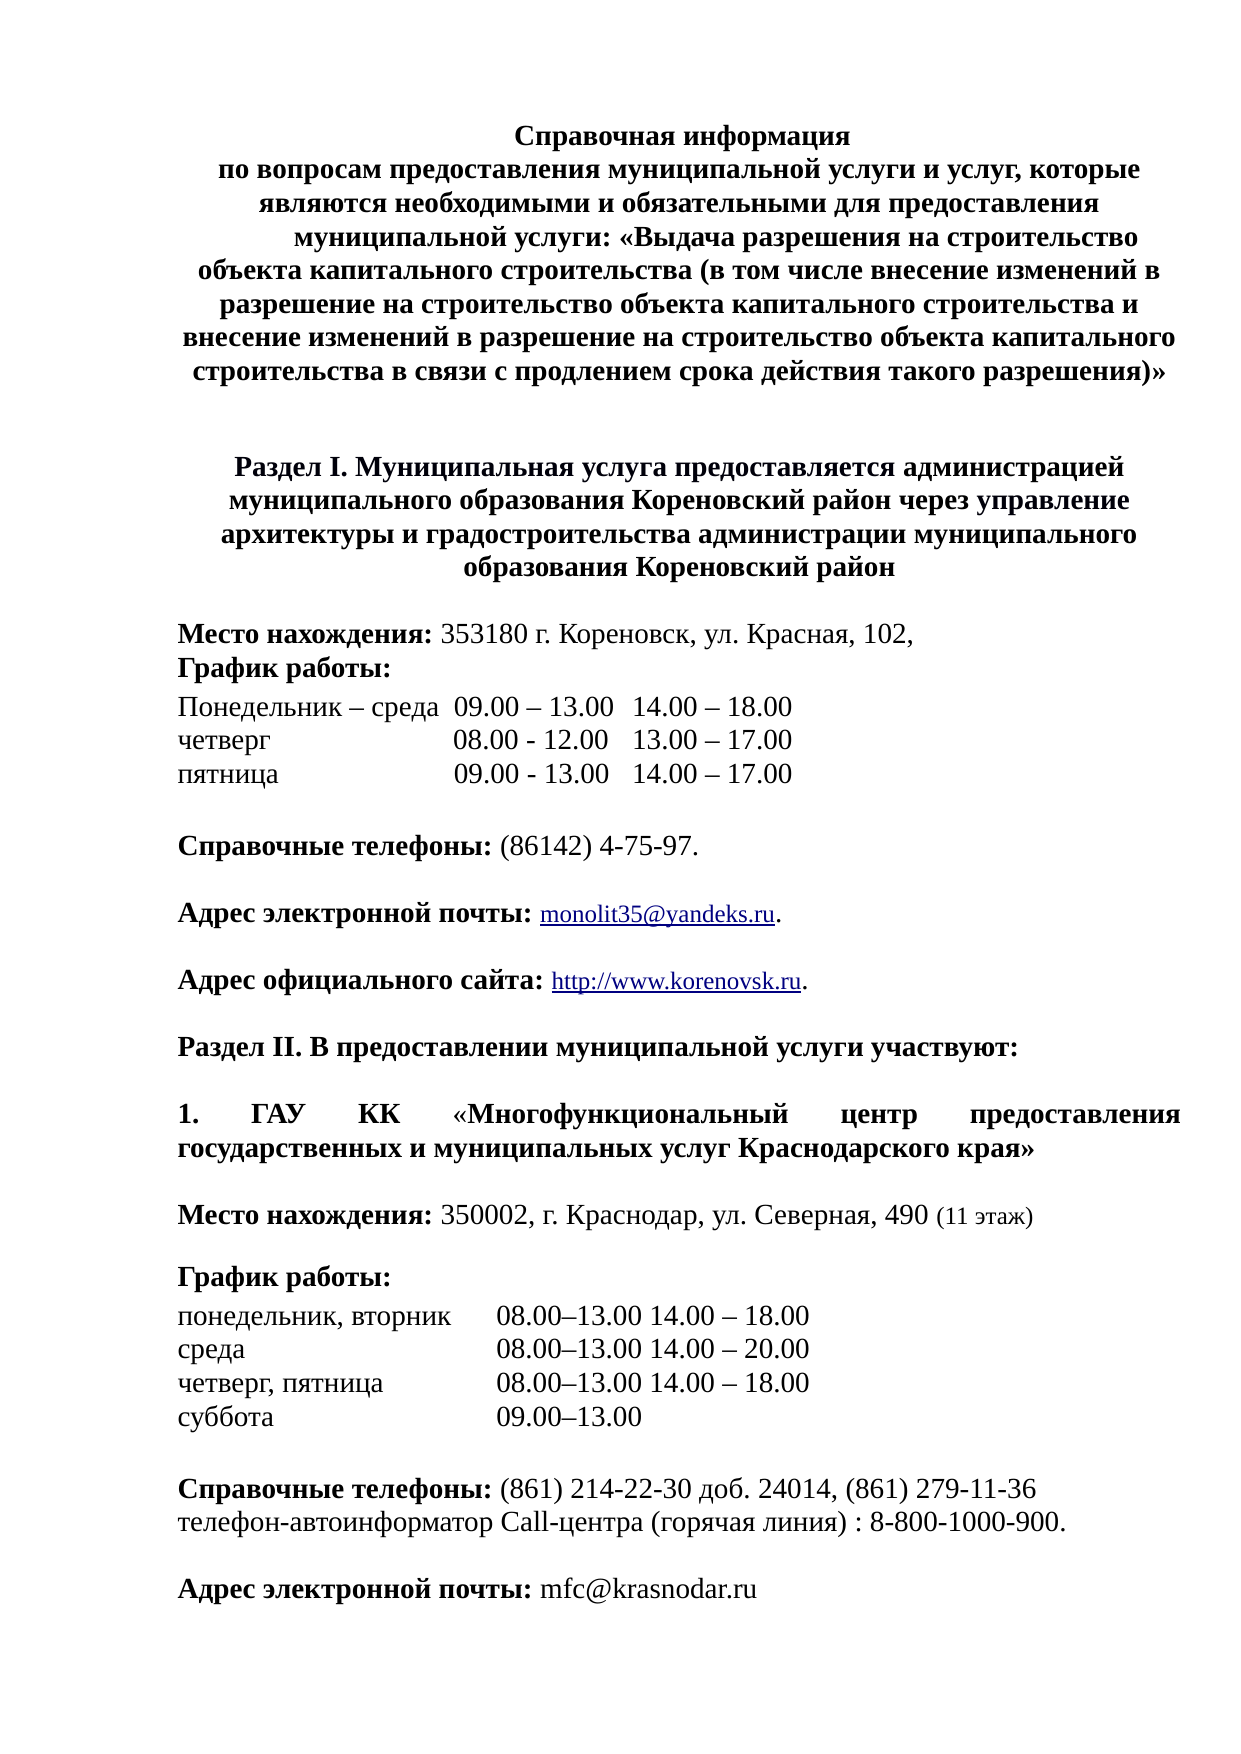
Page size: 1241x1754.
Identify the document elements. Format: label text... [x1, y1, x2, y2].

text телефон-автоинформатор Call-центра (горячая линия) : 8-800-1000-900. [177, 1504, 1181, 1538]
text архитектуры и градостроительства администрации муниципального [177, 516, 1181, 549]
text образования Кореновский район [177, 549, 1181, 583]
text Раздел II. В предоставлении муниципальной услуги участвуют: [177, 1029, 1181, 1063]
text Справочные телефоны: (86142) 4-75-97. [177, 828, 1181, 862]
text Раздел I. Муниципальная услуга предоставляется администрацией [177, 449, 1181, 482]
text Место нахождения: 350002, г. Краснодар, ул. Северная, 490 (11 этаж) [177, 1197, 1181, 1231]
table_header 08.00–13.00 14.00 – 18.00 08.00–13.00 14.00 – 20.00 08.00–13.00 14.00 – 18.00 09.00–13.00 [491, 1293, 864, 1437]
text муниципальной услуги: «Выдача разрешения на строительство объекта капитального строительства (в том числе внесение изменений в разрешение на строительство объекта капитального строительства и внесение изменений в разрешение на строительство объекта капитального строительства в связи с продлением срока действия такого разрешения)» [177, 219, 1181, 386]
text муниципального образования Кореновский район через управление [177, 482, 1181, 516]
table_header 14.00 – 18.00 13.00 – 17.00 14.00 – 17.00 [627, 684, 805, 794]
text Место нахождения: 353180 г. Кореновск, ул. Красная, 102, [177, 616, 1181, 650]
text 1. ГАУ КК «Многофункциональный центр предоставления государственных и муниципальных услуг Краснодарского края» [177, 1096, 1181, 1163]
text Адрес электронной почты: mfc@krasnodar.ru [177, 1572, 1181, 1605]
text Адрес официального сайта: http://www.korenovsk.ru. [177, 962, 1181, 996]
text График работы: [177, 1259, 1181, 1293]
text Справочные телефоны: (861) 214-22-30 доб. 24014, (861) 279-11-36 [177, 1471, 1181, 1504]
text Справочная информация [177, 118, 1181, 152]
table_header Понедельник – среда 09.00 – 13.00 четверг 08.00 - 12.00 пятница 09.00 - 13.00 [172, 684, 627, 794]
text являются необходимыми и обязательными для предоставления [177, 185, 1181, 219]
text по вопросам предоставления муниципальной услуги и услуг, которые [177, 152, 1181, 185]
text График работы: [177, 650, 1181, 683]
text Адрес электронной почты: monolit35@yandeks.ru. [177, 895, 1181, 929]
table_header понедельник, вторник среда четверг, пятница суббота [172, 1293, 491, 1437]
